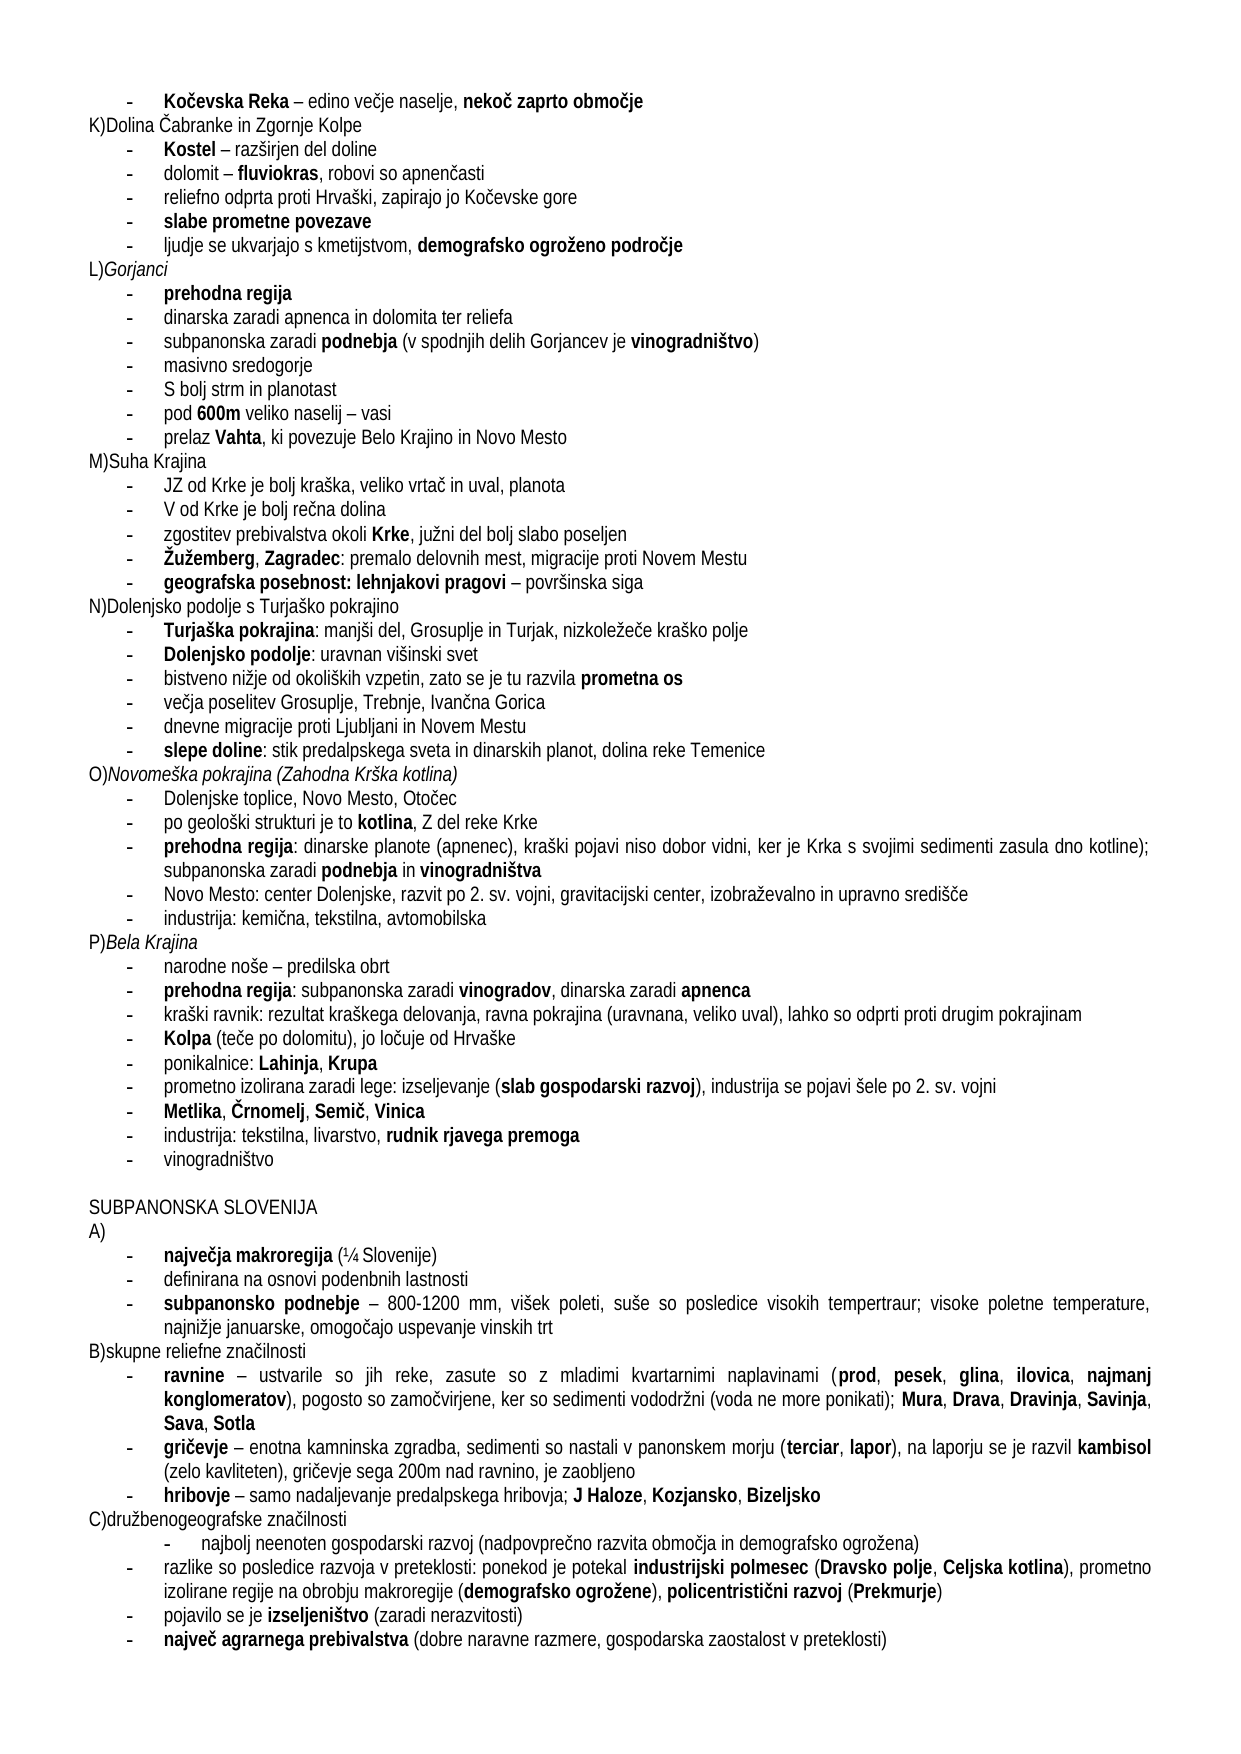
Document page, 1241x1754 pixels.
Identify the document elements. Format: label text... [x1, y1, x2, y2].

list narodne noše – predilska obrt [126, 954, 1152, 978]
text L)Gorjanci [89, 257, 1152, 281]
list Žužemberg, Zagradec: premalo delovnih mest, migracije proti Novem Mestu [126, 546, 1152, 569]
list prelaz Vahta, ki povezuje Belo Krajino in Novo Mesto [126, 425, 1152, 449]
list dinarska zaradi apnenca in dolomita ter reliefa [126, 305, 1152, 329]
list največja makroregija (¼ Slovenije) [126, 1243, 1152, 1267]
list večja poselitev Grosuplje, Trebnje, Ivančna Gorica [126, 690, 1152, 714]
text A) [89, 1219, 1152, 1243]
list JZ od Krke je bolj kraška, veliko vrtač in uval, planota [126, 473, 1152, 497]
list vinogradništvo [126, 1147, 1152, 1171]
list Turjaška pokrajina: manjši del, Grosuplje in Turjak, nizkoležeče kraško polje [126, 618, 1152, 642]
text SUBPANONSKA SLOVENIJA [89, 1195, 1152, 1219]
list hribovje – samo nadaljevanje predalpskega hribovja; J Haloze, Kozjansko, Bizeljsko [126, 1483, 1152, 1507]
list največ agrarnega prebivalstva (dobre naravne razmere, gospodarska zaostalost v preteklosti) [126, 1627, 1152, 1651]
list Metlika, Črnomelj, Semič, Vinica [126, 1098, 1152, 1123]
list reliefno odprta proti Hrvaški, zapirajo jo Kočevske gore [126, 185, 1152, 209]
list S bolj strm in planotast [126, 377, 1152, 401]
list prehodna regija [126, 281, 1152, 305]
list ljudje se ukvarjajo s kmetijstvom, demografsko ogroženo področje [126, 233, 1152, 257]
list pod 600m veliko naselij – vasi [126, 401, 1152, 425]
list dolomit – fluviokras, robovi so apnenčasti [126, 161, 1152, 185]
text M)Suha Krajina [89, 449, 1152, 473]
list bistveno nižje od okoliških vzpetin, zato se je tu razvila prometna os [126, 666, 1152, 690]
list subpanonska zaradi podnebja (v spodnjih delih Gorjancev je vinogradništvo) [126, 329, 1152, 353]
list ravnine – ustvarile so jih reke, zasute so z mladimi kvartarnimi naplavinami (prod, pesek, glina, ilovica, najmanj konglomeratov), pogosto so zamočvirjene, ker so sedimenti vododržni (voda ne more ponikati); Mura, Drava, Dravinja, Savinja, Sava, Sotla [126, 1363, 1152, 1435]
list industrija: kemična, tekstilna, avtomobilska [126, 906, 1152, 930]
list razlike so posledice razvoja v preteklosti: ponekod je potekal industrijski polmesec (Dravsko polje, Celjska kotlina), prometno izolirane regije na obrobju makroregije (demografsko ogrožene), policentristični razvoj (Prekmurje) [126, 1555, 1152, 1603]
list ponikalnice: Lahinja, Krupa [126, 1050, 1152, 1074]
list Kočevska Reka – edino večje naselje, nekoč zaprto območje [126, 89, 1152, 113]
list V od Krke je bolj rečna dolina [126, 497, 1152, 521]
list kraški ravnik: rezultat kraškega delovanja, ravna pokrajina (uravnana, veliko uval), lahko so odprti proti drugim pokrajinam [126, 1002, 1152, 1026]
text O)Novomeška pokrajina (Zahodna Krška kotlina) [89, 762, 1152, 786]
list Kolpa (teče po dolomitu), jo ločuje od Hrvaške [126, 1026, 1152, 1050]
list definirana na osnovi podenbnih lastnosti [126, 1267, 1152, 1291]
list zgostitev prebivalstva okoli Krke, južni del bolj slabo poseljen [126, 521, 1152, 546]
list prometno izolirana zaradi lege: izseljevanje (slab gospodarski razvoj), industrija se pojavi šele po 2. sv. vojni [126, 1074, 1152, 1098]
list najbolj neenoten gospodarski razvoj (nadpovprečno razvita območja in demografsko ogrožena) [164, 1531, 1152, 1555]
list gričevje – enotna kamninska zgradba, sedimenti so nastali v panonskem morju (terciar, lapor), na laporju se je razvil kambisol (zelo kavliteten), gričevje sega 200m nad ravnino, je zaobljeno [126, 1435, 1152, 1483]
list prehodna regija: subpanonska zaradi vinogradov, dinarska zaradi apnenca [126, 978, 1152, 1002]
list industrija: tekstilna, livarstvo, rudnik rjavega premoga [126, 1123, 1152, 1147]
list Dolenjske toplice, Novo Mesto, Otočec [126, 786, 1152, 810]
list geografska posebnost: lehnjakovi pragovi – površinska siga [126, 569, 1152, 594]
text C)družbenogeografske značilnosti [89, 1507, 1152, 1531]
list slepe doline: stik predalpskega sveta in dinarskih planot, dolina reke Temenice [126, 738, 1152, 762]
list Kostel – razširjen del doline [126, 137, 1152, 161]
list pojavilo se je izseljeništvo (zaradi nerazvitosti) [126, 1603, 1152, 1627]
text K)Dolina Čabranke in Zgornje Kolpe [89, 113, 1152, 137]
list masivno sredogorje [126, 353, 1152, 377]
list Dolenjsko podolje: uravnan višinski svet [126, 642, 1152, 666]
list po geološki strukturi je to kotlina, Z del reke Krke [126, 810, 1152, 834]
list Novo Mesto: center Dolenjske, razvit po 2. sv. vojni, gravitacijski center, izobraževalno in upravno središče [126, 882, 1152, 906]
list prehodna regija: dinarske planote (apnenec), kraški pojavi niso dobor vidni, ker je Krka s svojimi sedimenti zasula dno kotline); subpanonska zaradi podnebja in vinogradništva [126, 834, 1152, 882]
list dnevne migracije proti Ljubljani in Novem Mestu [126, 714, 1152, 738]
list subpanonsko podnebje – 800-1200 mm, višek poleti, suše so posledice visokih tempertraur; visoke poletne temperature, najnižje januarske, omogočajo uspevanje vinskih trt [126, 1291, 1152, 1339]
text P)Bela Krajina [89, 930, 1152, 954]
text N)Dolenjsko podolje s Turjaško pokrajino [89, 594, 1152, 618]
list slabe prometne povezave [126, 209, 1152, 233]
text B)skupne reliefne značilnosti [89, 1339, 1152, 1363]
